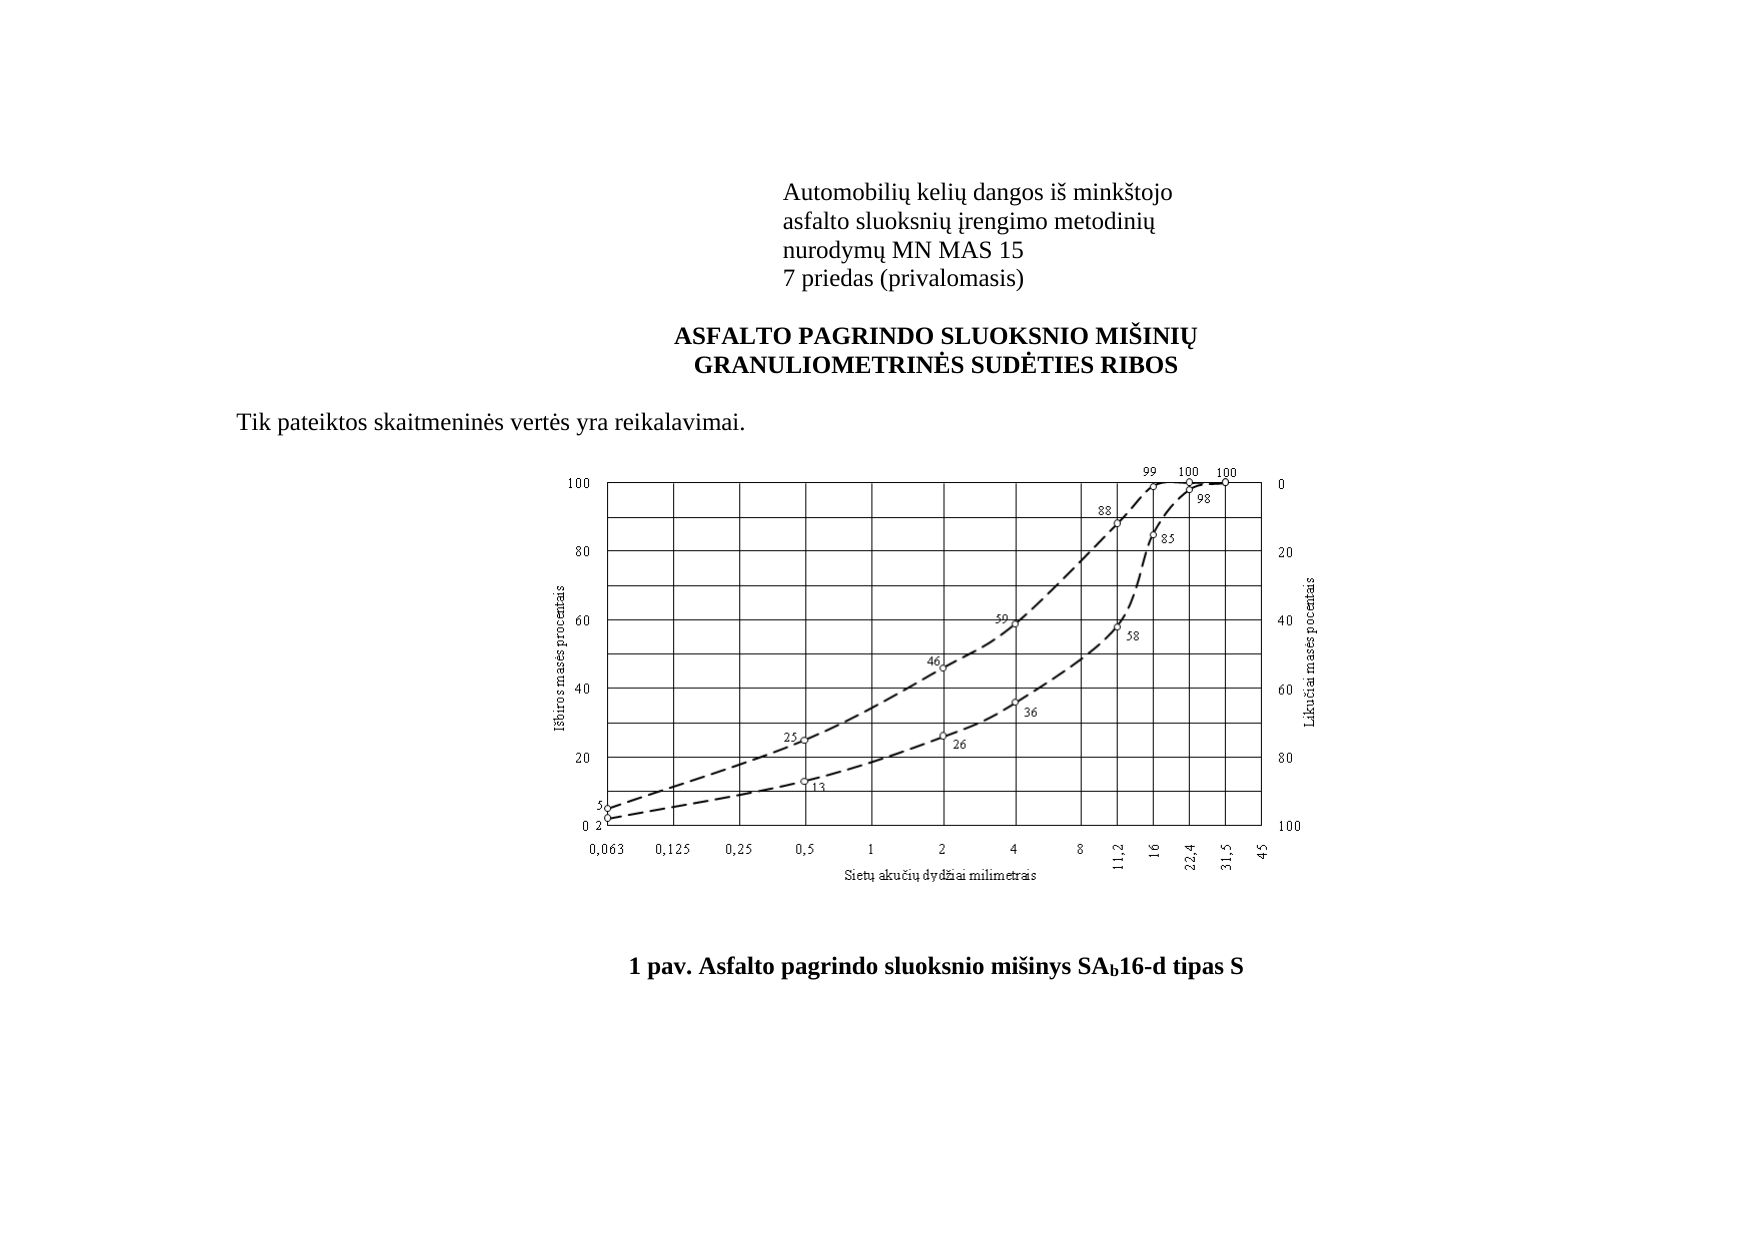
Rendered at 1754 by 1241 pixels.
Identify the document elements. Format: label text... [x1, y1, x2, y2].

text Automobilių kelių dangos iš minkštojo [783, 177, 1695, 206]
text Tik pateiktos skaitmeninės vertės yra reikalavimai. [177, 407, 1695, 436]
text GRANULIOMETRINĖS SUDĖTIES RIBOS [177, 350, 1695, 378]
text 7 priedas (privalomasis) [783, 263, 1695, 292]
text 1 pav. Asfalto pagrindo sluoksnio mišinys SAb16-d tipas S [177, 951, 1695, 980]
text nurodymų MN MAS 15 [783, 235, 1695, 263]
text ASFALTO PAGRINDO SLUOKSNIO MIŠINIŲ [177, 321, 1695, 350]
text asfalto sluoksnių įrengimo metodinių [783, 206, 1695, 235]
